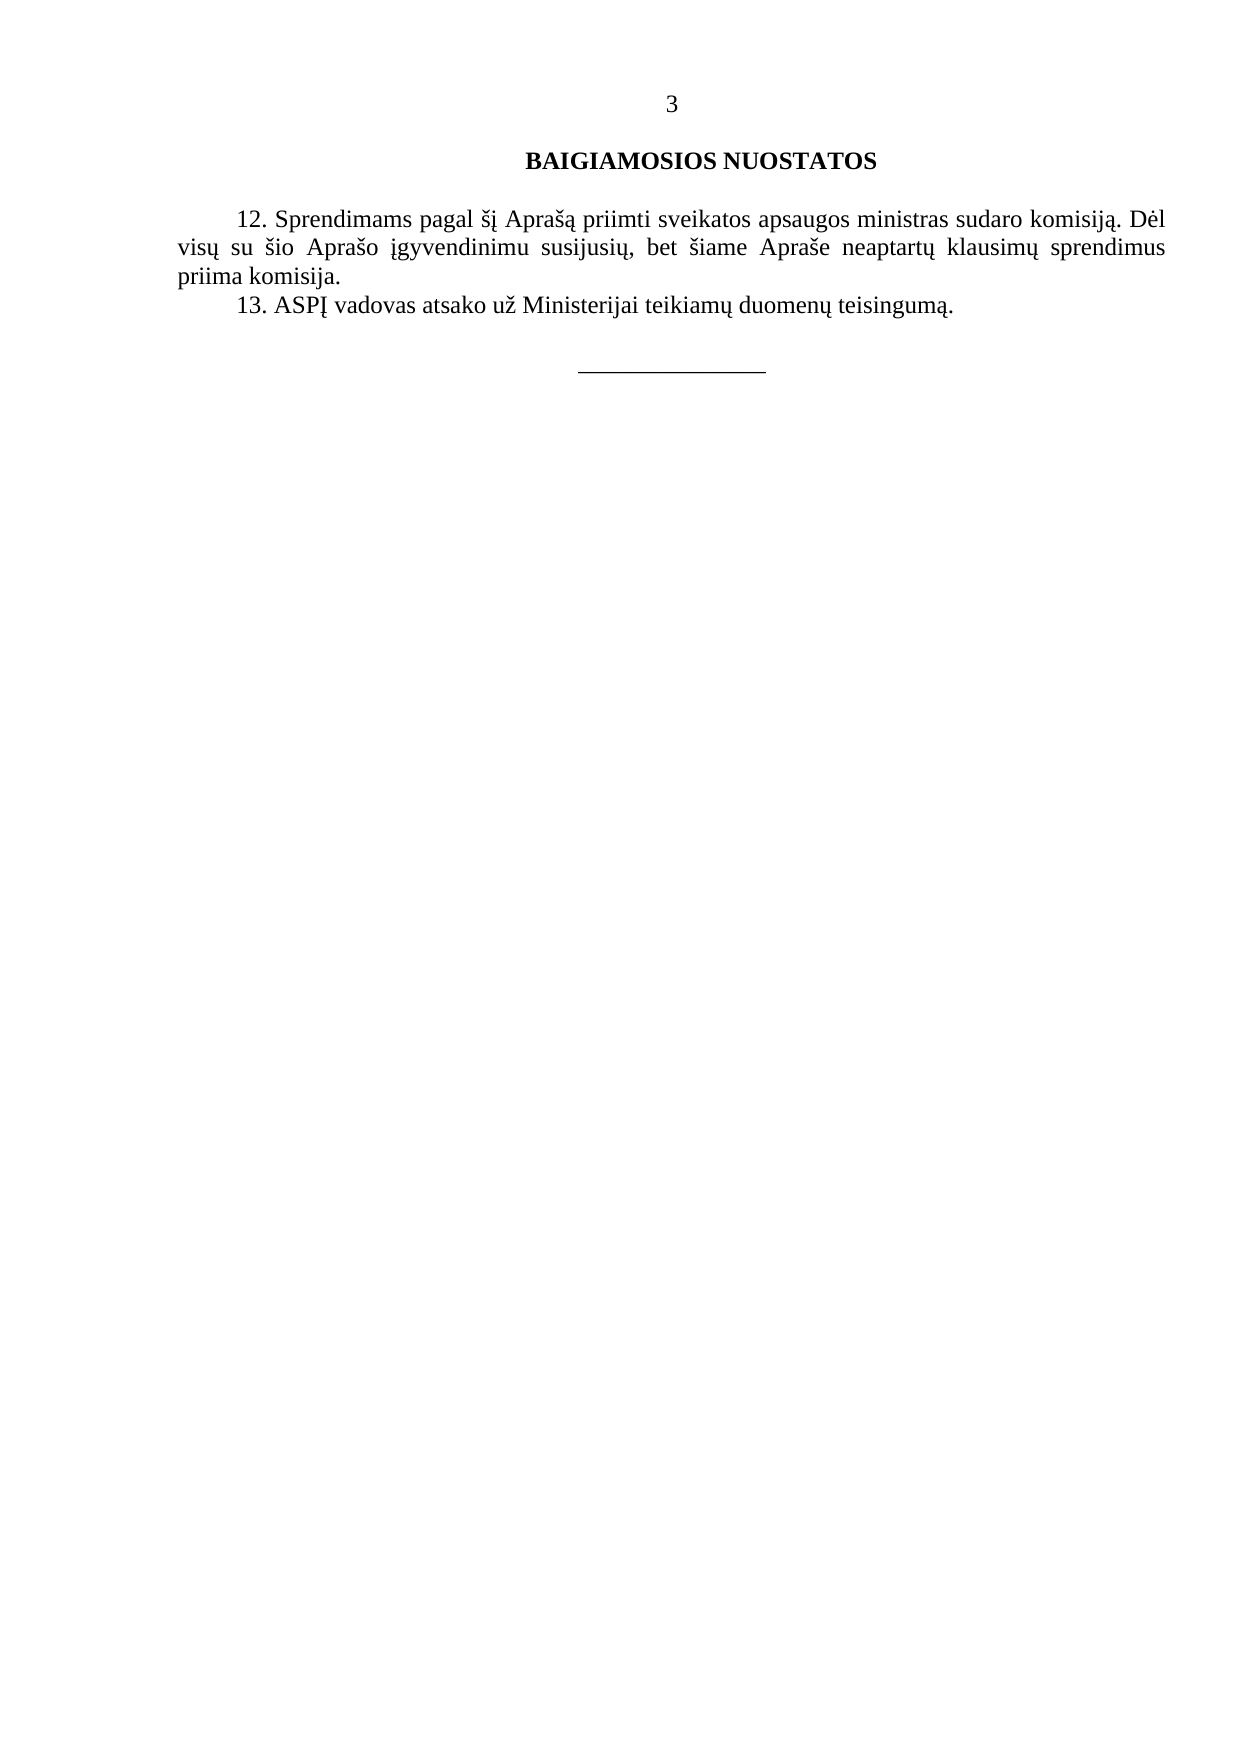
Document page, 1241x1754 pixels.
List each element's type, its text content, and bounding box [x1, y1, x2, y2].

text _______________ [177, 347, 1166, 376]
text BAIGIAMOSIOS NUOSTATOS [177, 146, 1166, 175]
text 13. ASPĮ vadovas atsako už Ministerijai teikiamų duomenų teisingumą. [177, 290, 1166, 319]
text 12. Sprendimams pagal šį Aprašą priimti sveikatos apsaugos ministras sudaro komisiją. Dėl visų su šio Aprašo įgyvendinimu susijusių, bet šiame Apraše neaptartų klausimų sprendimus priima komisija. [177, 204, 1166, 290]
